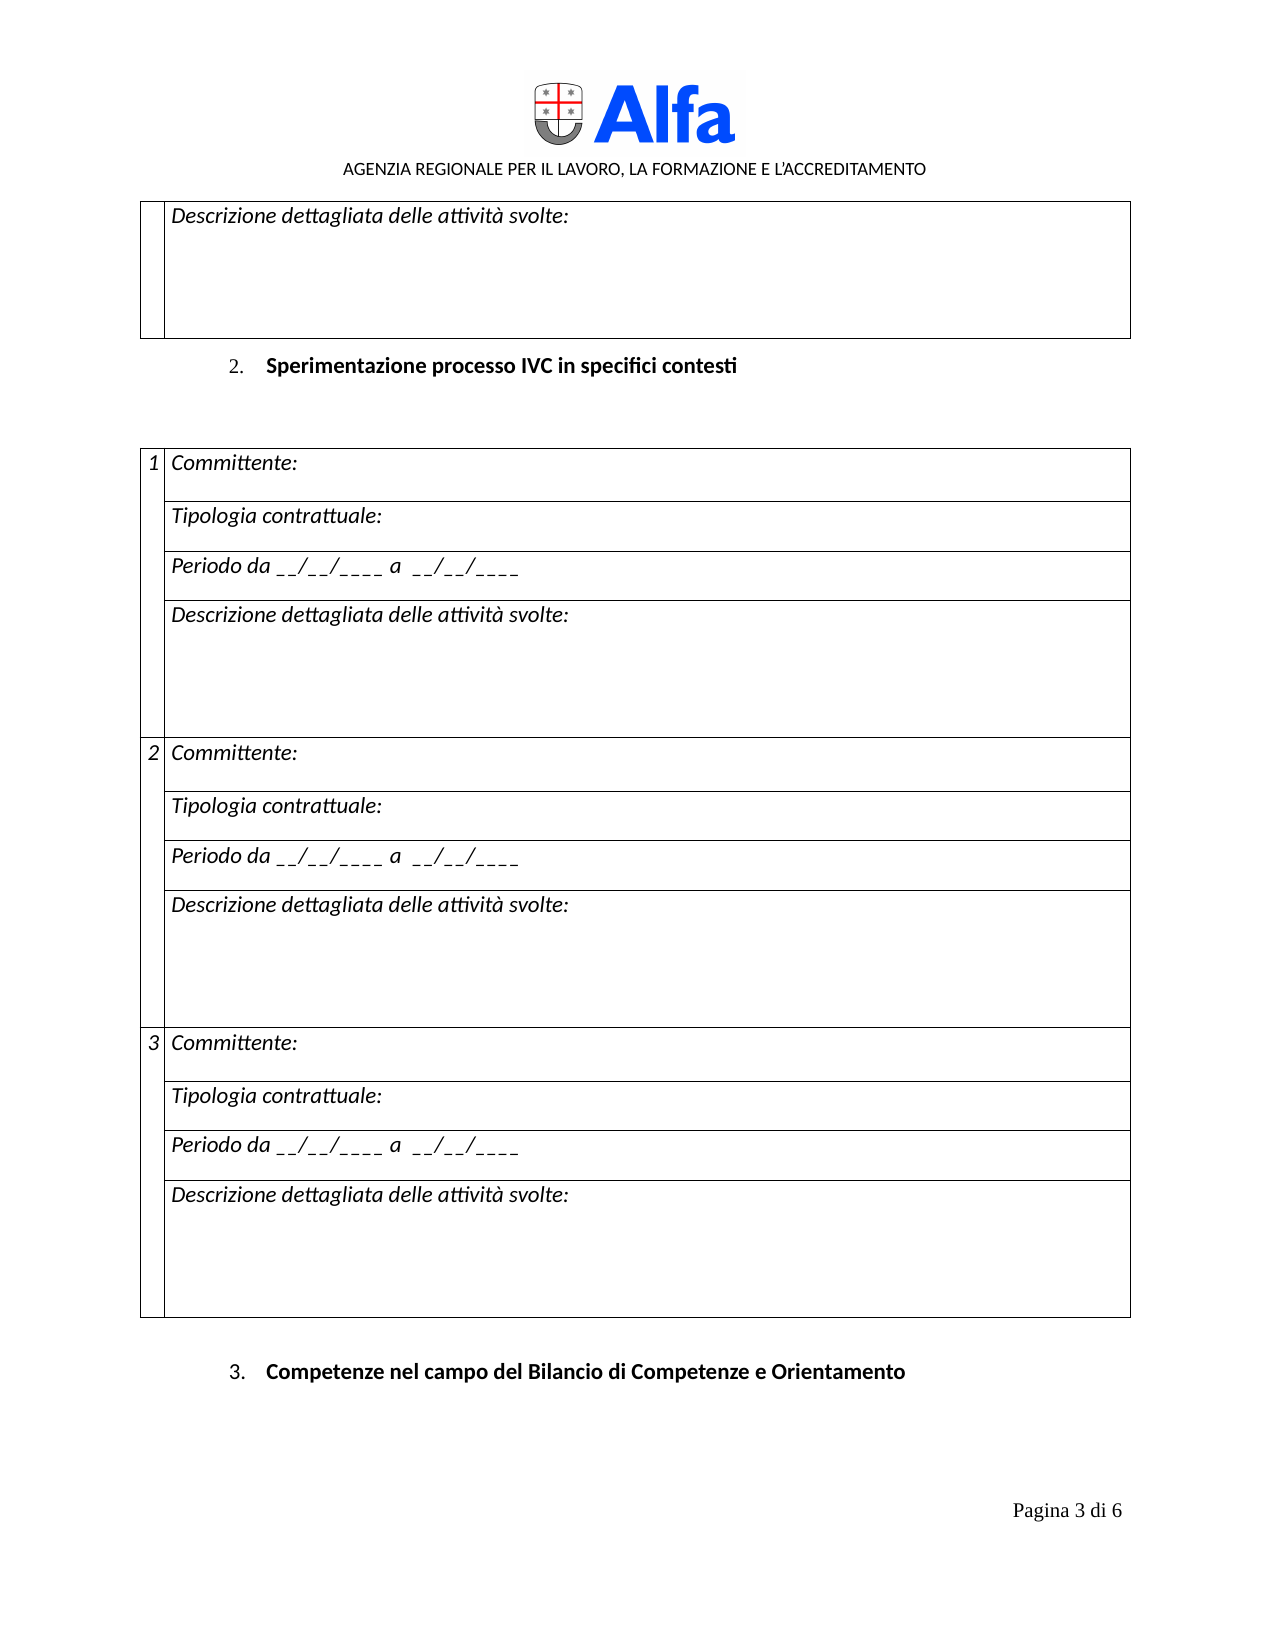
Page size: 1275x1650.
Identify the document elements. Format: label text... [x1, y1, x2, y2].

table_cell Tipologia contrattuale: [165, 1082, 1130, 1130]
table_cell Periodo da __/__/____ a __/__/____ [165, 552, 1130, 600]
table_header 2 [141, 738, 164, 1027]
table_cell Tipologia contrattuale: [165, 792, 1130, 840]
table_cell Periodo da __/__/____ a __/__/____ [165, 1131, 1130, 1179]
list Sperimentazione processo IVC in specifici contesti [228, 351, 1122, 379]
picture [523, 70, 747, 157]
table_cell Descrizione dettagliata delle attività svolte: [165, 1181, 1130, 1316]
table_cell Periodo da __/__/____ a __/__/____ [165, 841, 1130, 890]
table_header Committente: [165, 738, 1130, 791]
table_cell Descrizione dettagliata delle attività svolte: [165, 601, 1130, 737]
table_cell Descrizione dettagliata delle attività svolte: [165, 202, 1130, 338]
table_header Committente: [165, 449, 1130, 501]
table_header Committente: [165, 1028, 1130, 1081]
table_cell Tipologia contrattuale: [165, 502, 1130, 551]
table_header 1 [141, 449, 164, 737]
table_cell Descrizione dettagliata delle attività svolte: [165, 891, 1130, 1027]
list Competenze nel campo del Bilancio di Competenze e Orientamento [228, 1357, 1122, 1385]
table_header [141, 202, 164, 338]
table_header 3 [141, 1028, 164, 1316]
